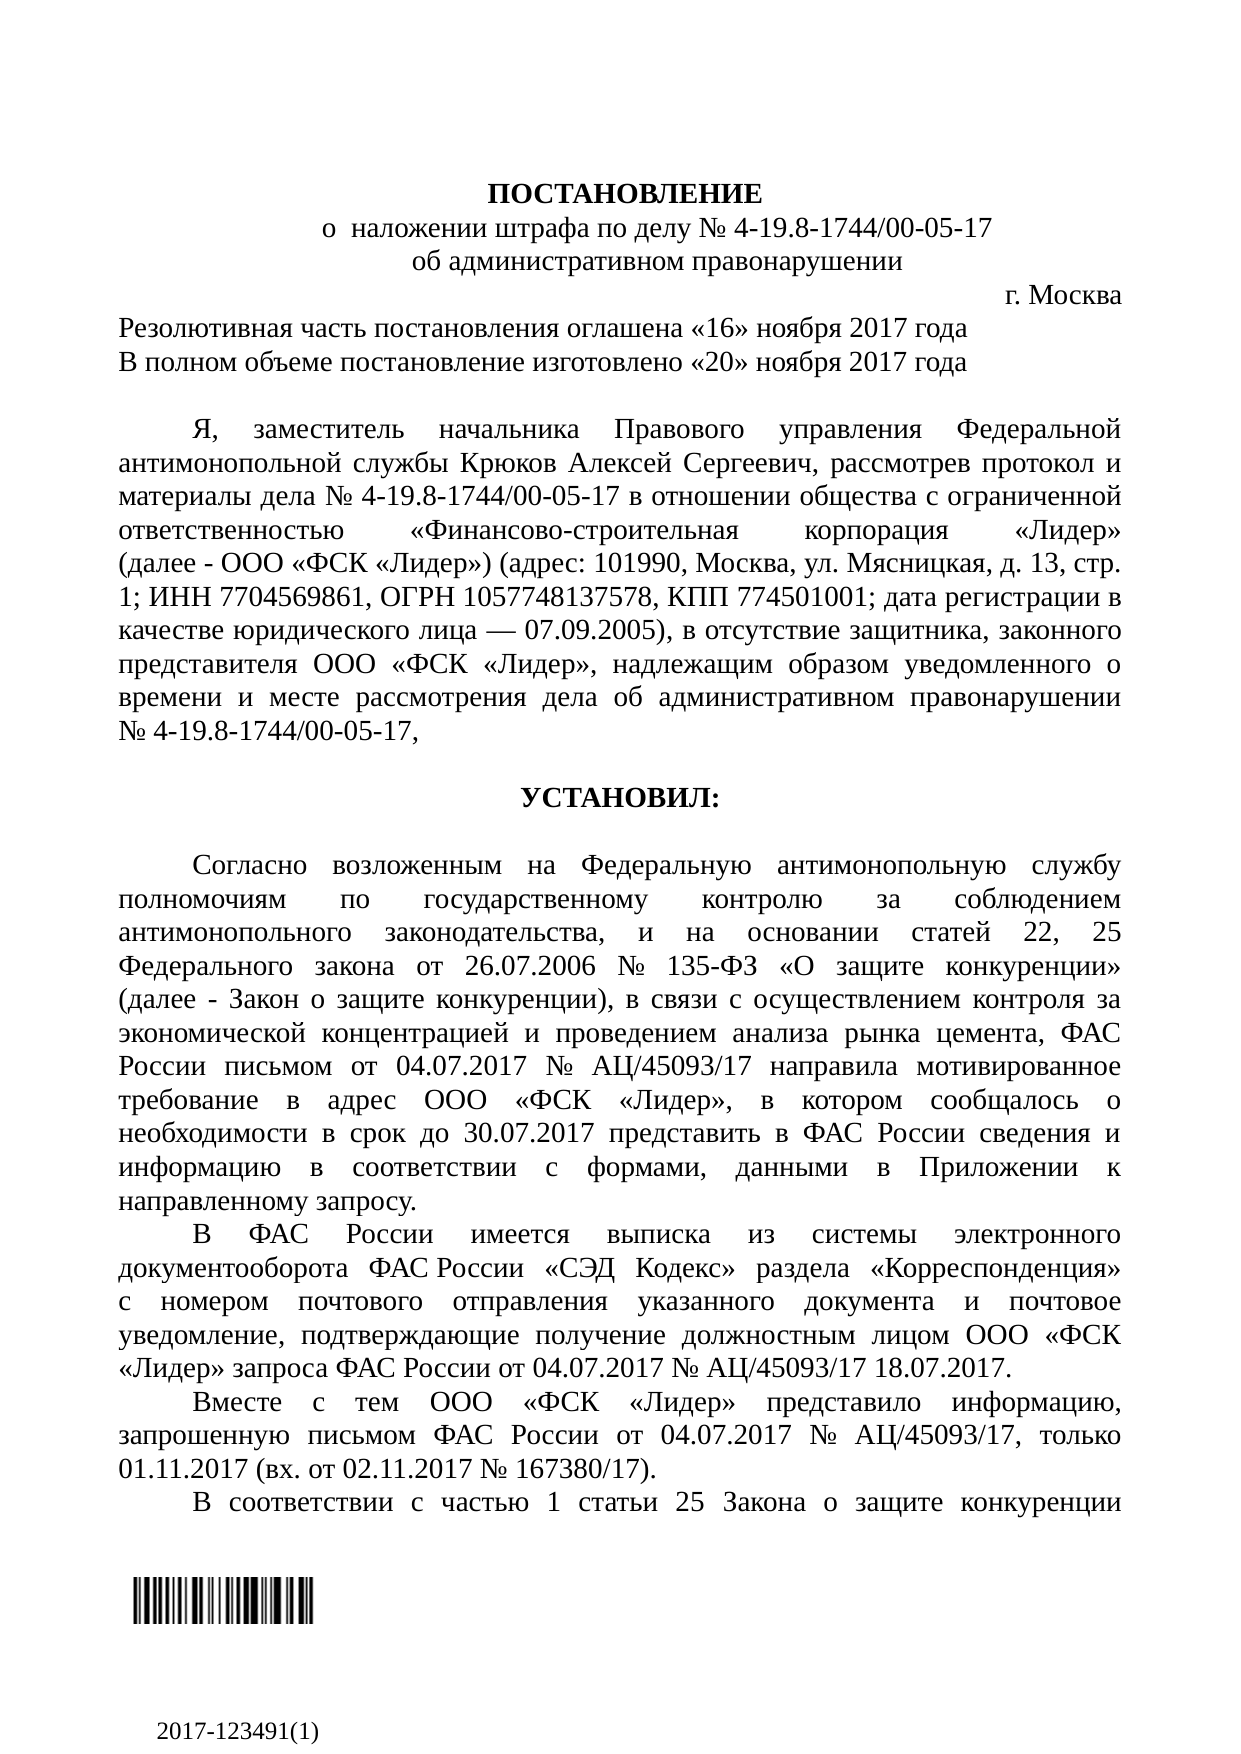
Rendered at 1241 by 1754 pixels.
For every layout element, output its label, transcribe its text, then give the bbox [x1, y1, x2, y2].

text Вместе с тем ООО «ФСК «Лидер» представило информацию, запрошенную письмом ФАС России от 04.07.2017 № АЦ/45093/17, только 01.11.2017 (вх. от 02.11.2017 № 167380/17). [118, 1384, 1122, 1484]
text В ФАС России имеется выписка из системы электронного документооборота ФАС России «СЭД Кодекс» раздела «Корреспонденция» с номером почтового отправления указанного документа и почтовое уведомление, подтверждающие получение должностным лицом ООО «ФСК «Лидер» запроса ФАС России от 04.07.2017 № АЦ/45093/17 18.07.2017. [118, 1216, 1122, 1384]
picture [118, 1577, 331, 1624]
text В полном объеме постановление изготовлено «20» ноября 2017 года [118, 344, 1122, 378]
text о наложении штрафа по делу № 4-19.8-1744/00-05-17 [118, 210, 1122, 243]
text ПОСТАНОВЛЕНИЕ [118, 176, 1122, 210]
text УСТАНОВИЛ: [118, 780, 1122, 814]
text В соответствии с частью 1 статьи 25 Закона о защите конкуренции [118, 1484, 1122, 1518]
text об административном правонарушении [118, 243, 1122, 277]
text г. Москва [118, 277, 1122, 311]
text Резолютивная часть постановления оглашена «16» ноября 2017 года [118, 311, 1122, 344]
text Согласно возложенным на Федеральную антимонопольную службу полномочиям по государственному контролю за соблюдением антимонопольного законодательства, и на основании статей 22, 25 Федерального закона от 26.07.2006 № 135-ФЗ «О защите конкуренции» (далее - Закон о защите конкуренции), в связи с осуществлением контроля за экономической концентрацией и проведением анализа рынка цемента, ФАС России письмом от 04.07.2017 № АЦ/45093/17 направила мотивированное требование в адрес ООО «ФСК «Лидер», в котором сообщалось о необходимости в срок до 30.07.2017 представить в ФАС России сведения и информацию в соответствии с формами, данными в Приложении к направленному запросу. [118, 847, 1122, 1216]
text Я, заместитель начальника Правового управления Федеральной антимонопольной службы Крюков Алексей Сергеевич, рассмотрев протокол и материалы дела № 4-19.8-1744/00-05-17 в отношении общества с ограниченной ответственностью «Финансово-строительная корпорация «Лидер» (далее - ООО «ФСК «Лидер») (адрес: 101990, Москва, ул. Мясницкая, д. 13, стр. 1; ИНН 7704569861, ОГРН 1057748137578, КПП 774501001; дата регистрации в качестве юридического лица — 07.09.2005), в отсутствие защитника, законного представителя ООО «ФСК «Лидер», надлежащим образом уведомленного о времени и месте рассмотрения дела об административном правонарушении № 4-19.8-1744/00-05-17, [118, 411, 1122, 747]
